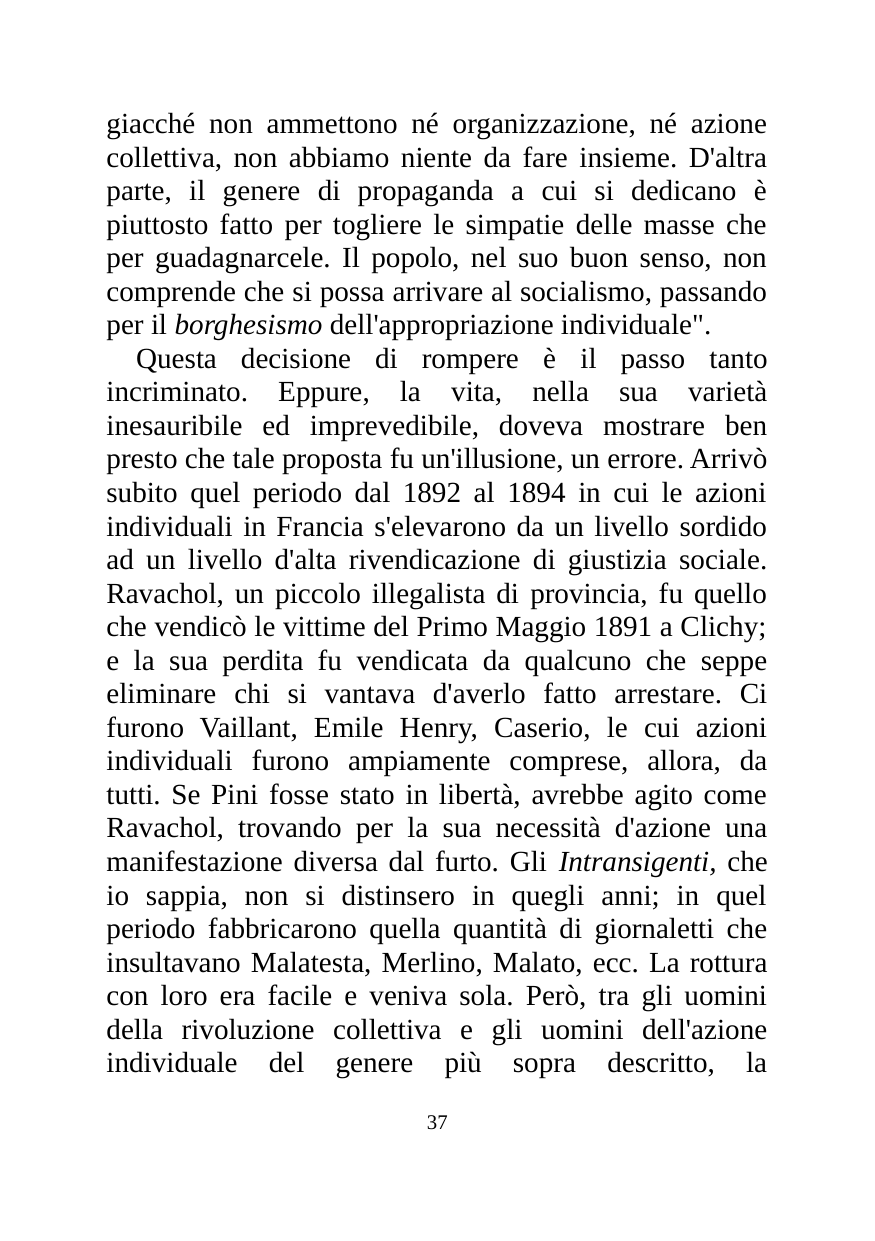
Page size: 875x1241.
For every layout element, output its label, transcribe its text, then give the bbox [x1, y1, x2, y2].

text Questa decisione di rompere è il passo tanto incriminato. Eppure, la vita, nella sua varietà inesauribile ed imprevedibile, doveva mostrare ben presto che tale proposta fu un'illusione, un errore. Arrivò subito quel periodo dal 1892 al 1894 in cui le azioni individuali in Francia s'elevarono da un livello sordido ad un livello d'alta rivendicazione di giustizia sociale. Ravachol, un piccolo illegalista di provincia, fu quello che vendicò le vittime del Primo Maggio 1891 a Clichy; e la sua perdita fu vendicata da qualcuno che seppe eliminare chi si vantava d'averlo fatto arrestare. Ci furono Vaillant, Emile Henry, Caserio, le cui azioni individuali furono ampiamente comprese, allora, da tutti. Se Pini fosse stato in libertà, avrebbe agito come Ravachol, trovando per la sua necessità d'azione una manifestazione diversa dal furto. Gli Intransigenti, che io sappia, non si distinsero in quegli anni; in quel periodo fabbricarono quella quantità di giornaletti che insultavano Malatesta, Merlino, Malato, ecc. La rottura con loro era facile e veniva sola. Però, tra gli uomini della rivoluzione collettiva e gli uomini dell'azione individuale del genere più sopra descritto, la [106, 341, 768, 1079]
text giacché non ammettono né organizzazione, né azione collettiva, non abbiamo niente da fare insieme. D'altra parte, il genere di propaganda a cui si dedicano è piuttosto fatto per togliere le simpatie delle masse che per guadagnarcele. Il popolo, nel suo buon senso, non comprende che si possa arrivare al socialismo, passando per il borghesismo dell'appropriazione individuale". [106, 106, 768, 341]
